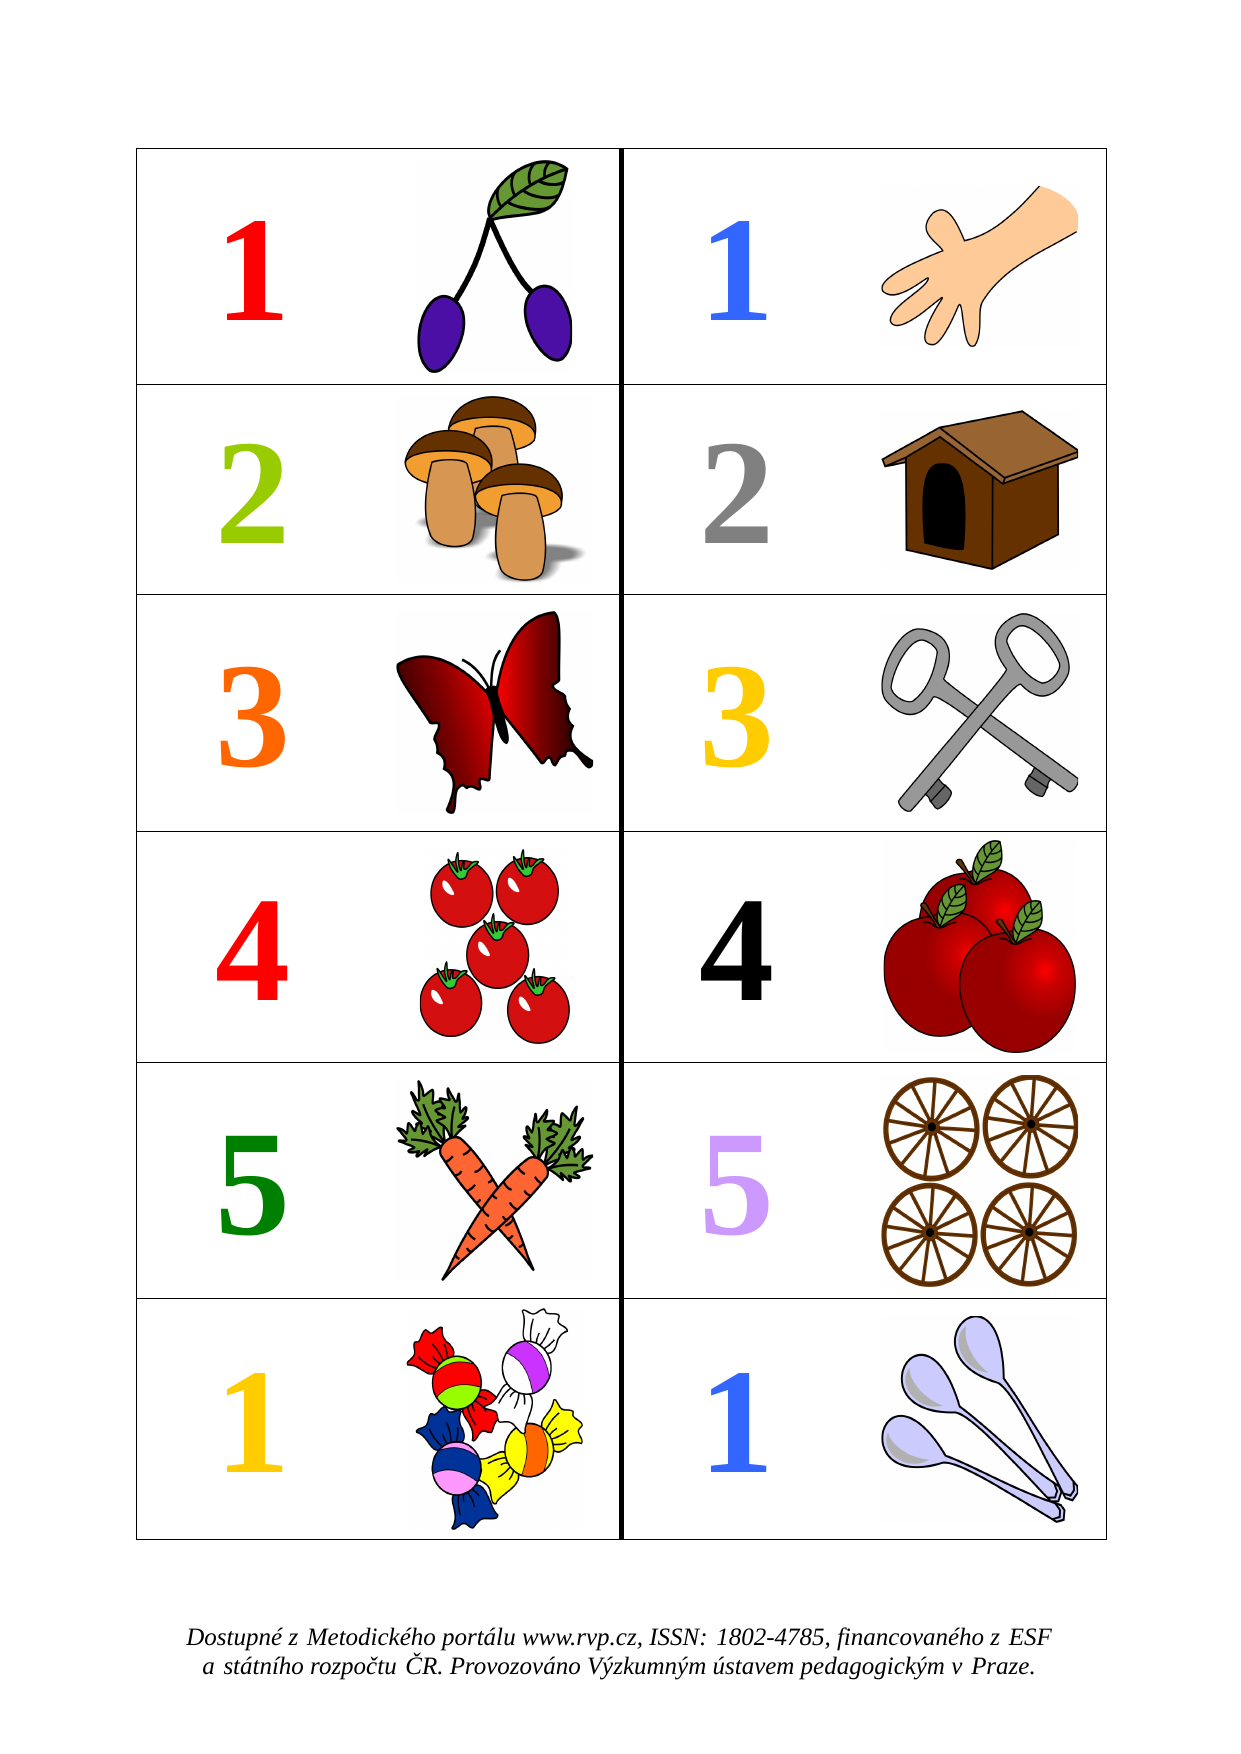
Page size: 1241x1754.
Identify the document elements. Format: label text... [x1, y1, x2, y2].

picture [396, 1080, 594, 1281]
picture [417, 160, 573, 373]
picture [881, 1316, 1079, 1523]
table_cell 3 [137, 595, 368, 831]
table_cell [368, 385, 619, 594]
table_header [368, 149, 619, 384]
picture [881, 1075, 1079, 1287]
table_cell 4 [624, 832, 853, 1062]
table_cell [853, 832, 1106, 1062]
picture [406, 1308, 583, 1530]
table_cell 3 [624, 595, 853, 831]
table_cell 5 [624, 1063, 853, 1298]
table_cell [368, 832, 619, 1062]
table_cell [853, 1063, 1106, 1298]
table_cell [853, 595, 1106, 831]
table_cell 1 [624, 1299, 853, 1539]
picture [396, 611, 594, 814]
picture [396, 396, 594, 583]
table_cell [368, 1299, 619, 1539]
table_cell [853, 385, 1106, 594]
picture [881, 613, 1079, 812]
table_cell 2 [624, 385, 853, 594]
table_cell 2 [137, 385, 368, 594]
table_header 1 [624, 149, 853, 384]
table_cell [368, 1063, 619, 1298]
table_cell 1 [137, 1299, 368, 1539]
picture [881, 186, 1079, 347]
table_cell 4 [137, 832, 368, 1062]
table_cell [853, 1299, 1106, 1539]
table_cell [368, 595, 619, 831]
table_header [853, 149, 1106, 384]
picture [419, 849, 570, 1044]
picture [883, 840, 1076, 1053]
table_cell 5 [137, 1063, 368, 1298]
table_header 1 [137, 149, 368, 384]
picture [881, 410, 1079, 570]
